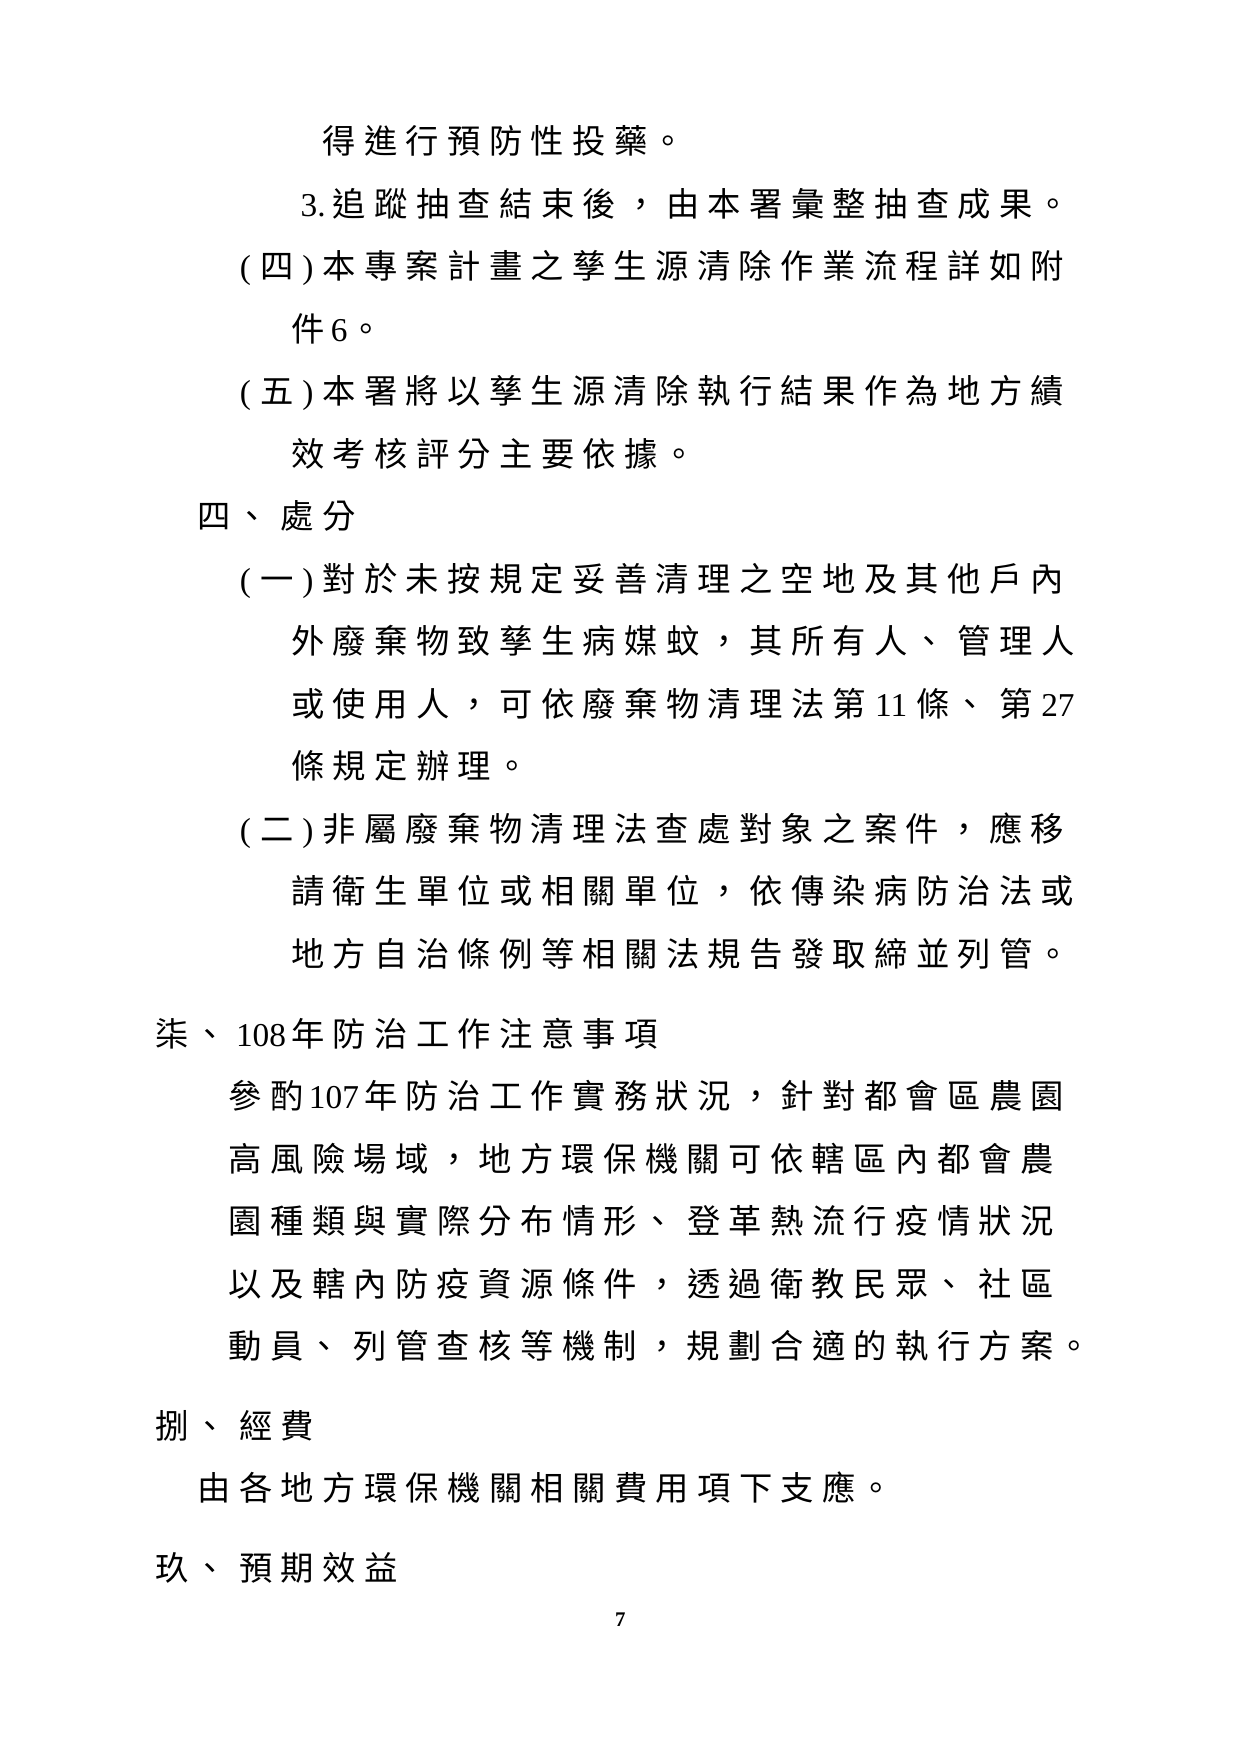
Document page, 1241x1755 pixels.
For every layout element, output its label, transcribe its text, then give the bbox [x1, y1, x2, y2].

text 柒、108年防治工作注意事項 [151, 990, 1089, 1052]
text (一)對於未按規定妥善清理之空地及其他戶內外廢棄物致孳生病媒蚊，其所有人、管理人或使用人，可依廢棄物清理法第11條、第27條規定辦理。 [227, 535, 1089, 785]
text 2.中央環保衛生機關追蹤抽查時，除依法查處外，對於無法立即清除之病媒蚊孳生源，得進行預防性投藥。 [290, 97, 1089, 160]
text 參酌107年防治工作實務狀況，針對都會區農園高風險場域，地方環保機關可依轄區內都會農園種類與實際分布情形、登革熱流行疫情狀況以及轄內防疫資源條件，透過衛教民眾、社區動員、列管查核等機制，規劃合適的執行方案。 [217, 1052, 1089, 1365]
text (五)本署將以孳生源清除執行結果作為地方績效考核評分主要依據。 [227, 347, 1089, 472]
text 捌、經費 [151, 1382, 1089, 1444]
text 四、處分 [185, 472, 1089, 535]
text 玖、預期效益 [151, 1524, 1089, 1587]
text 3.追蹤抽查結束後，由本署彙整抽查成果。 [290, 160, 1089, 222]
text (四)本專案計畫之孳生源清除作業流程詳如附件6。 [227, 222, 1089, 347]
text (二)非屬廢棄物清理法查處對象之案件，應移請衛生單位或相關單位，依傳染病防治法或地方自治條例等相關法規告發取締並列管。 [227, 785, 1089, 972]
text 由各地方環保機關相關費用項下支應。 [151, 1444, 1089, 1507]
